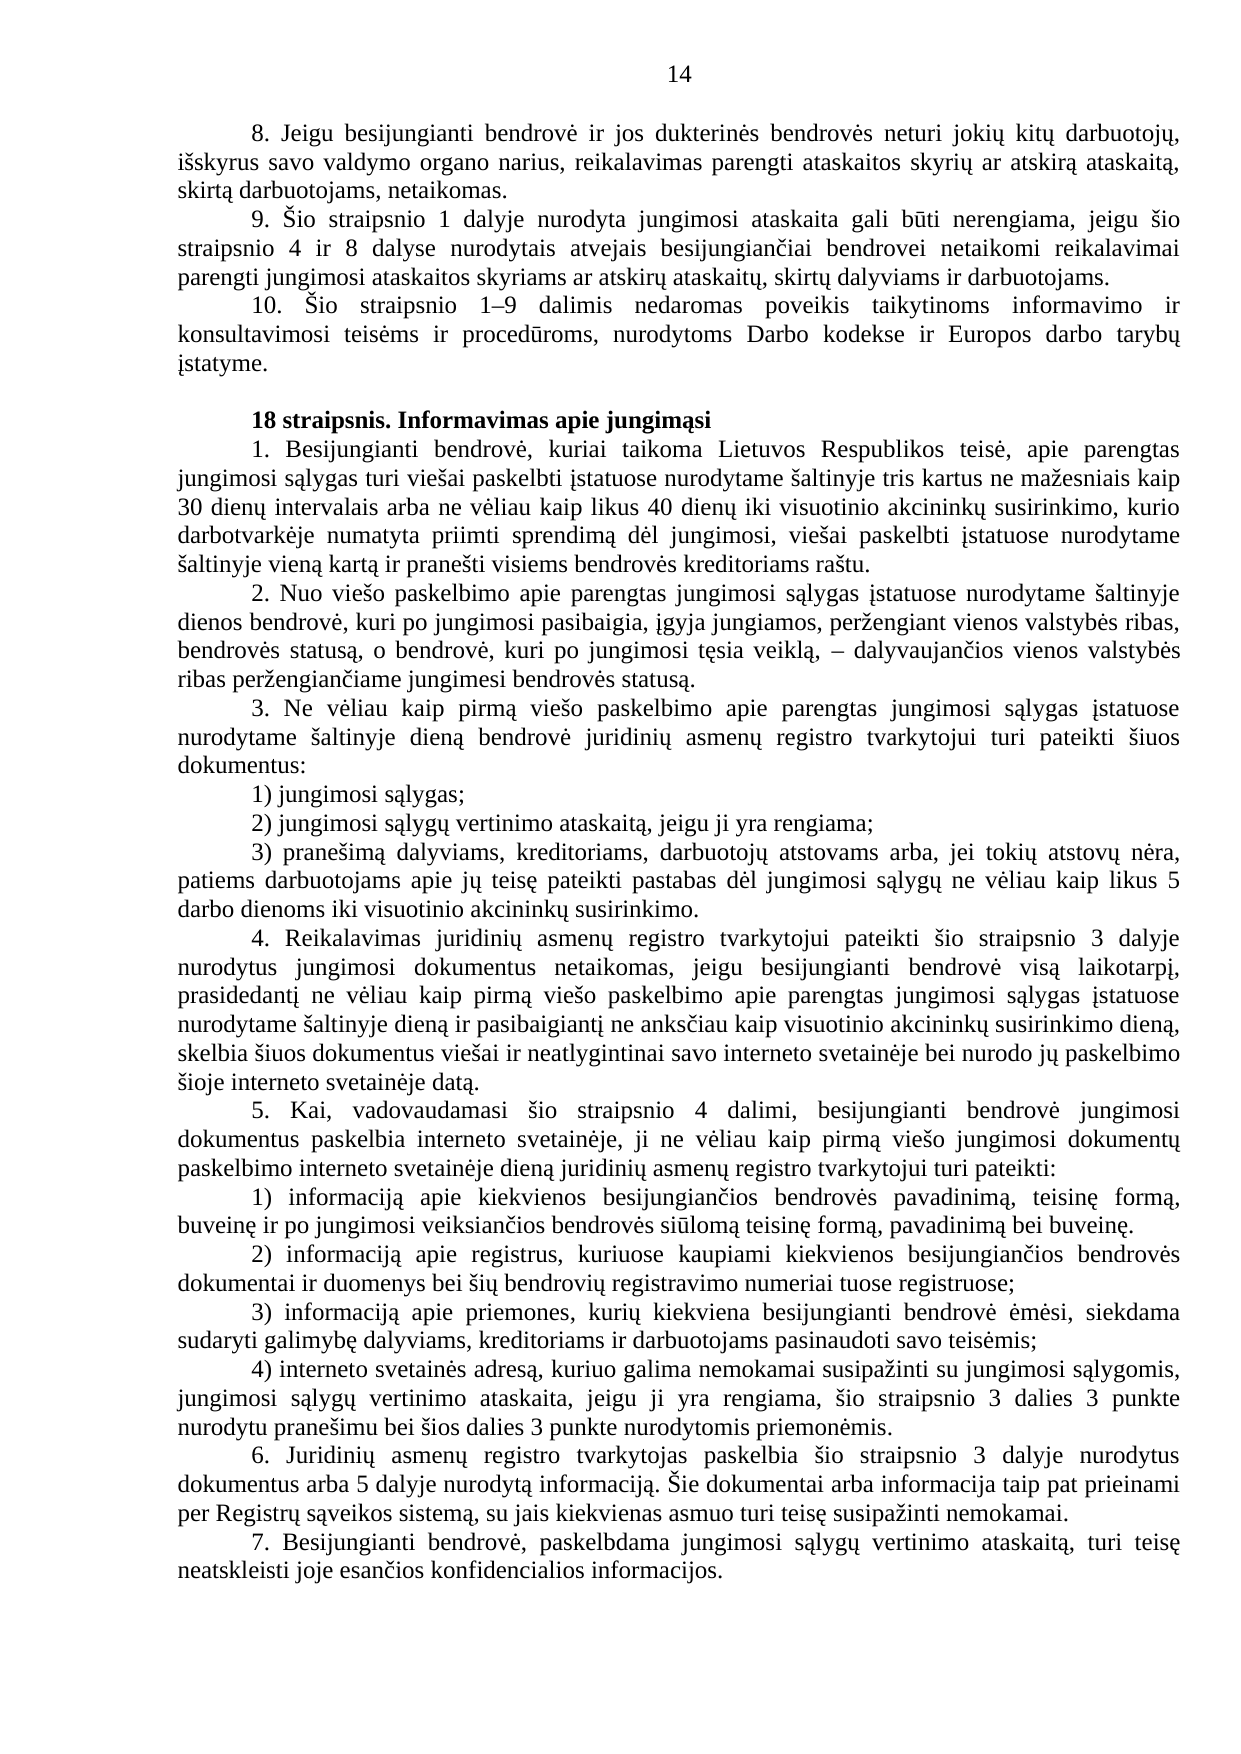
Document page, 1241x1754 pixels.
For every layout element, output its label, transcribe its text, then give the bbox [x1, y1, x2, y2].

text 2) jungimosi sąlygų vertinimo ataskaitą, jeigu ji yra rengiama; [177, 808, 1181, 837]
text 2) informaciją apie registrus, kuriuose kaupiami kiekvienos besijungiančios bendrovės dokumentai ir duomenys bei šių bendrovių registravimo numeriai tuose registruose; [177, 1239, 1181, 1297]
text 1) informaciją apie kiekvienos besijungiančios bendrovės pavadinimą, teisinę formą, buveinę ir po jungimosi veiksiančios bendrovės siūlomą teisinę formą, pavadinimą bei buveinę. [177, 1182, 1181, 1239]
text 6. Juridinių asmenų registro tvarkytojas paskelbia šio straipsnio 3 dalyje nurodytus dokumentus arba 5 dalyje nurodytą informaciją. Šie dokumentai arba informacija taip pat prieinami per Registrų sąveikos sistemą, su jais kiekvienas asmuo turi teisę susipažinti nemokamai. [177, 1441, 1181, 1527]
text 9. Šio straipsnio 1 dalyje nurodyta jungimosi ataskaita gali būti nerengiama, jeigu šio straipsnio 4 ir 8 dalyse nurodytais atvejais besijungiančiai bendrovei netaikomi reikalavimai parengti jungimosi ataskaitos skyriams ar atskirų ataskaitų, skirtų dalyviams ir darbuotojams. [177, 204, 1181, 291]
text 8. Jeigu besijungianti bendrovė ir jos dukterinės bendrovės neturi jokių kitų darbuotojų, išskyrus savo valdymo organo narius, reikalavimas parengti ataskaitos skyrių ar atskirą ataskaitą, skirtą darbuotojams, netaikomas. [177, 118, 1181, 204]
text 1) jungimosi sąlygas; [177, 779, 1181, 808]
text 3. Ne vėliau kaip pirmą viešo paskelbimo apie parengtas jungimosi sąlygas įstatuose nurodytame šaltinyje dieną bendrovė juridinių asmenų registro tvarkytojui turi pateikti šiuos dokumentus: [177, 693, 1181, 779]
text 3) informaciją apie priemones, kurių kiekviena besijungianti bendrovė ėmėsi, siekdama sudaryti galimybę dalyviams, kreditoriams ir darbuotojams pasinaudoti savo teisėmis; [177, 1297, 1181, 1354]
text 1. Besijungianti bendrovė, kuriai taikoma Lietuvos Respublikos teisė, apie parengtas jungimosi sąlygas turi viešai paskelbti įstatuose nurodytame šaltinyje tris kartus ne mažesniais kaip 30 dienų intervalais arba ne vėliau kaip likus 40 dienų iki visuotinio akcininkų susirinkimo, kurio darbotvarkėje numatyta priimti sprendimą dėl jungimosi, viešai paskelbti įstatuose nurodytame šaltinyje vieną kartą ir pranešti visiems bendrovės kreditoriams raštu. [177, 434, 1181, 578]
text 18 straipsnis. Informavimas apie jungimąsi [177, 406, 1181, 434]
text 4) interneto svetainės adresą, kuriuo galima nemokamai susipažinti su jungimosi sąlygomis, jungimosi sąlygų vertinimo ataskaita, jeigu ji yra rengiama, šio straipsnio 3 dalies 3 punkte nurodytu pranešimu bei šios dalies 3 punkte nurodytomis priemonėmis. [177, 1354, 1181, 1441]
text 2. Nuo viešo paskelbimo apie parengtas jungimosi sąlygas įstatuose nurodytame šaltinyje dienos bendrovė, kuri po jungimosi pasibaigia, įgyja jungiamos, peržengiant vienos valstybės ribas, bendrovės statusą, o bendrovė, kuri po jungimosi tęsia veiklą, – dalyvaujančios vienos valstybės ribas peržengiančiame jungimesi bendrovės statusą. [177, 578, 1181, 693]
text 3) pranešimą dalyviams, kreditoriams, darbuotojų atstovams arba, jei tokių atstovų nėra, patiems darbuotojams apie jų teisę pateikti pastabas dėl jungimosi sąlygų ne vėliau kaip likus 5 darbo dienoms iki visuotinio akcininkų susirinkimo. [177, 837, 1181, 923]
text 5. Kai, vadovaudamasi šio straipsnio 4 dalimi, besijungianti bendrovė jungimosi dokumentus paskelbia interneto svetainėje, ji ne vėliau kaip pirmą viešo jungimosi dokumentų paskelbimo interneto svetainėje dieną juridinių asmenų registro tvarkytojui turi pateikti: [177, 1096, 1181, 1182]
text 7. Besijungianti bendrovė, paskelbdama jungimosi sąlygų vertinimo ataskaitą, turi teisę neatskleisti joje esančios konfidencialios informacijos. [177, 1527, 1181, 1584]
text 10. Šio straipsnio 1–9 dalimis nedaromas poveikis taikytinoms informavimo ir konsultavimosi teisėms ir procedūroms, nurodytoms Darbo kodekse ir Europos darbo tarybų įstatyme. [177, 291, 1181, 377]
text 4. Reikalavimas juridinių asmenų registro tvarkytojui pateikti šio straipsnio 3 dalyje nurodytus jungimosi dokumentus netaikomas, jeigu besijungianti bendrovė visą laikotarpį, prasidedantį ne vėliau kaip pirmą viešo paskelbimo apie parengtas jungimosi sąlygas įstatuose nurodytame šaltinyje dieną ir pasibaigiantį ne anksčiau kaip visuotinio akcininkų susirinkimo dieną, skelbia šiuos dokumentus viešai ir neatlygintinai savo interneto svetainėje bei nurodo jų paskelbimo šioje interneto svetainėje datą. [177, 923, 1181, 1096]
